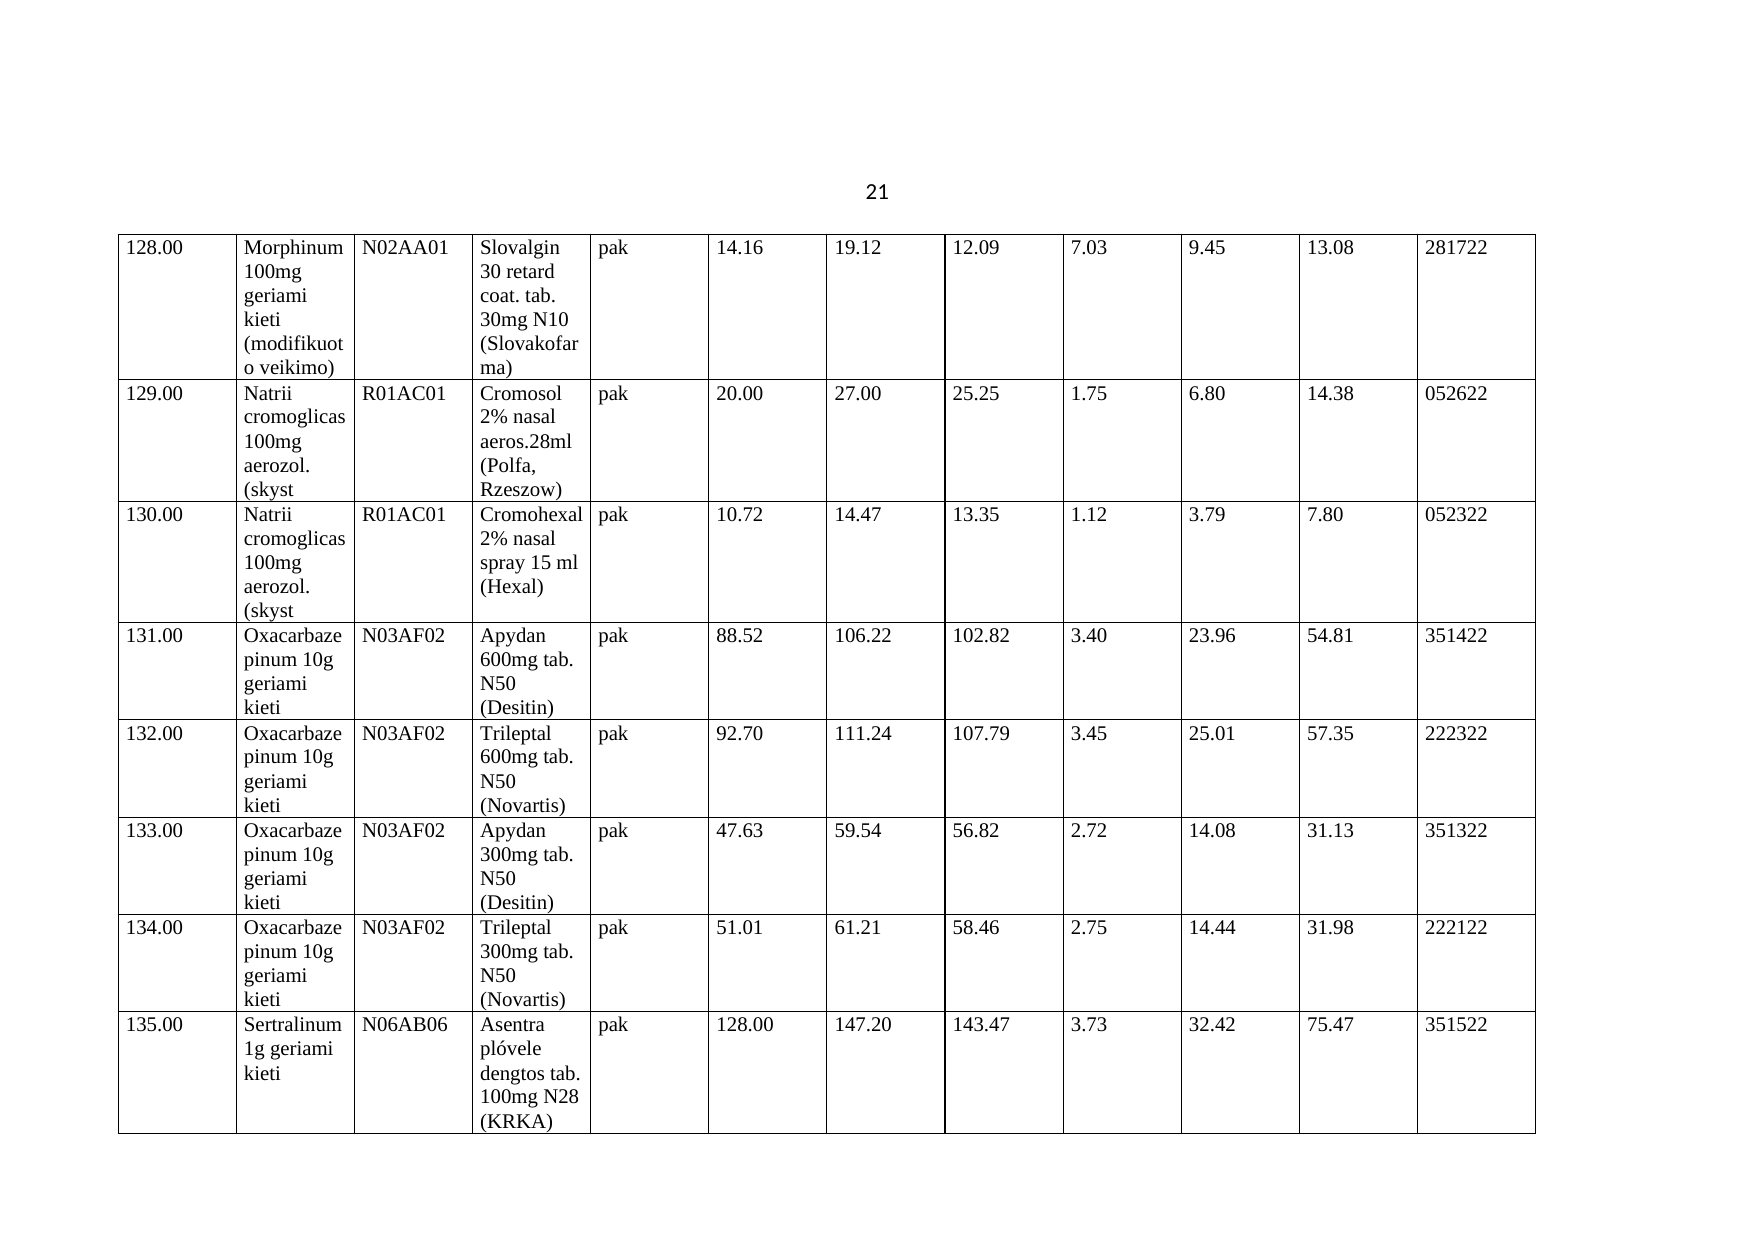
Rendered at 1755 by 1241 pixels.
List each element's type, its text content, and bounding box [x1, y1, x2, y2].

table_cell 14.16 [709, 235, 826, 379]
table_cell pak [591, 623, 708, 719]
table_cell 61.21 [827, 915, 944, 1011]
table_cell 14.44 [1182, 915, 1299, 1011]
table_cell 1.12 [1064, 502, 1181, 622]
table_cell 3.79 [1182, 502, 1299, 622]
table_cell 106.22 [827, 623, 944, 719]
table_cell 131.00 [119, 623, 236, 719]
table_cell 129.00 [119, 380, 236, 501]
table_cell 3.45 [1064, 720, 1181, 817]
table_cell 12.09 [946, 235, 1063, 379]
table_cell Trileptal 600mg tab. N50 (Novartis) [473, 720, 590, 817]
table_cell N03AF02 [355, 623, 472, 719]
table_cell pak [591, 720, 708, 817]
table_cell Apydan 300mg tab. N50 (Desitin) [473, 818, 590, 914]
table_cell N06AB06 [355, 1012, 472, 1133]
table_cell 25.01 [1182, 720, 1299, 817]
table_cell 111.24 [827, 720, 944, 817]
table_cell 47.63 [709, 818, 826, 914]
table_cell Sertralinum 1g geriami kieti [237, 1012, 354, 1133]
table_cell 052622 [1418, 380, 1535, 501]
table_cell 56.82 [946, 818, 1063, 914]
table_cell 58.46 [946, 915, 1063, 1011]
table_cell 222122 [1418, 915, 1535, 1011]
table_cell 92.70 [709, 720, 826, 817]
table_cell 20.00 [709, 380, 826, 501]
table_cell 57.35 [1300, 720, 1417, 817]
table_cell 133.00 [119, 818, 236, 914]
table_cell 31.98 [1300, 915, 1417, 1011]
table_cell 88.52 [709, 623, 826, 719]
table_cell 3.73 [1064, 1012, 1181, 1133]
table_cell Natrii cromoglicas 100mg aerozol. (skyst [237, 502, 354, 622]
table_cell N03AF02 [355, 915, 472, 1011]
table_cell R01AC01 [355, 380, 472, 501]
table_cell 13.35 [946, 502, 1063, 622]
table_cell pak [591, 915, 708, 1011]
table_cell 14.08 [1182, 818, 1299, 914]
table_cell 10.72 [709, 502, 826, 622]
table_cell Morphinum 100mg geriami kieti (modifikuoto veikimo) [237, 235, 354, 379]
table_cell 75.47 [1300, 1012, 1417, 1133]
table_cell Trileptal 300mg tab. N50 (Novartis) [473, 915, 590, 1011]
table_cell 14.38 [1300, 380, 1417, 501]
table_cell 128.00 [119, 235, 236, 379]
table_cell 128.00 [709, 1012, 826, 1133]
table_cell 25.25 [946, 380, 1063, 501]
table_cell R01AC01 [355, 502, 472, 622]
table_cell Slovalgin 30 retard coat. tab. 30mg N10 (Slovakofarma) [473, 235, 590, 379]
table_cell N03AF02 [355, 720, 472, 817]
table_cell 27.00 [827, 380, 944, 501]
table_cell Oxacarbazepinum 10g geriami kieti [237, 720, 354, 817]
table_cell 9.45 [1182, 235, 1299, 379]
table_cell 7.03 [1064, 235, 1181, 379]
table_cell pak [591, 1012, 708, 1133]
table_cell 130.00 [119, 502, 236, 622]
table_cell 19.12 [827, 235, 944, 379]
table_cell 134.00 [119, 915, 236, 1011]
table_cell 351422 [1418, 623, 1535, 719]
table_cell N02AA01 [355, 235, 472, 379]
table_cell 2.72 [1064, 818, 1181, 914]
table_cell 107.79 [946, 720, 1063, 817]
table_cell 23.96 [1182, 623, 1299, 719]
table_cell pak [591, 380, 708, 501]
table_cell N03AF02 [355, 818, 472, 914]
table_cell 13.08 [1300, 235, 1417, 379]
table_cell 3.40 [1064, 623, 1181, 719]
table_cell 32.42 [1182, 1012, 1299, 1133]
table_cell 7.80 [1300, 502, 1417, 622]
table_cell 147.20 [827, 1012, 944, 1133]
table_cell 2.75 [1064, 915, 1181, 1011]
table_cell 54.81 [1300, 623, 1417, 719]
table_cell Natrii cromoglicas 100mg aerozol. (skyst [237, 380, 354, 501]
table_cell 351322 [1418, 818, 1535, 914]
table_cell pak [591, 235, 708, 379]
table_cell Cromohexal 2% nasal spray 15 ml (Hexal) [473, 502, 590, 622]
table_cell 51.01 [709, 915, 826, 1011]
table_cell pak [591, 502, 708, 622]
table_cell 351522 [1418, 1012, 1535, 1133]
table_cell 052322 [1418, 502, 1535, 622]
table_cell Oxacarbazepinum 10g geriami kieti [237, 818, 354, 914]
table_cell Apydan 600mg tab. N50 (Desitin) [473, 623, 590, 719]
table_cell Oxacarbazepinum 10g geriami kieti [237, 623, 354, 719]
table_cell Asentra plóvele dengtos tab. 100mg N28 (KRKA) [473, 1012, 590, 1133]
table_cell 132.00 [119, 720, 236, 817]
table_cell 31.13 [1300, 818, 1417, 914]
table_cell 14.47 [827, 502, 944, 622]
table_cell 59.54 [827, 818, 944, 914]
table_cell 102.82 [946, 623, 1063, 719]
table_cell Oxacarbazepinum 10g geriami kieti [237, 915, 354, 1011]
table_cell pak [591, 818, 708, 914]
table_cell Cromosol 2% nasal aeros.28ml (Polfa, Rzeszow) [473, 380, 590, 501]
table_cell 143.47 [946, 1012, 1063, 1133]
table_cell 135.00 [119, 1012, 236, 1133]
table_cell 6.80 [1182, 380, 1299, 501]
table_cell 222322 [1418, 720, 1535, 817]
table_cell 281722 [1418, 235, 1535, 379]
table_cell 1.75 [1064, 380, 1181, 501]
